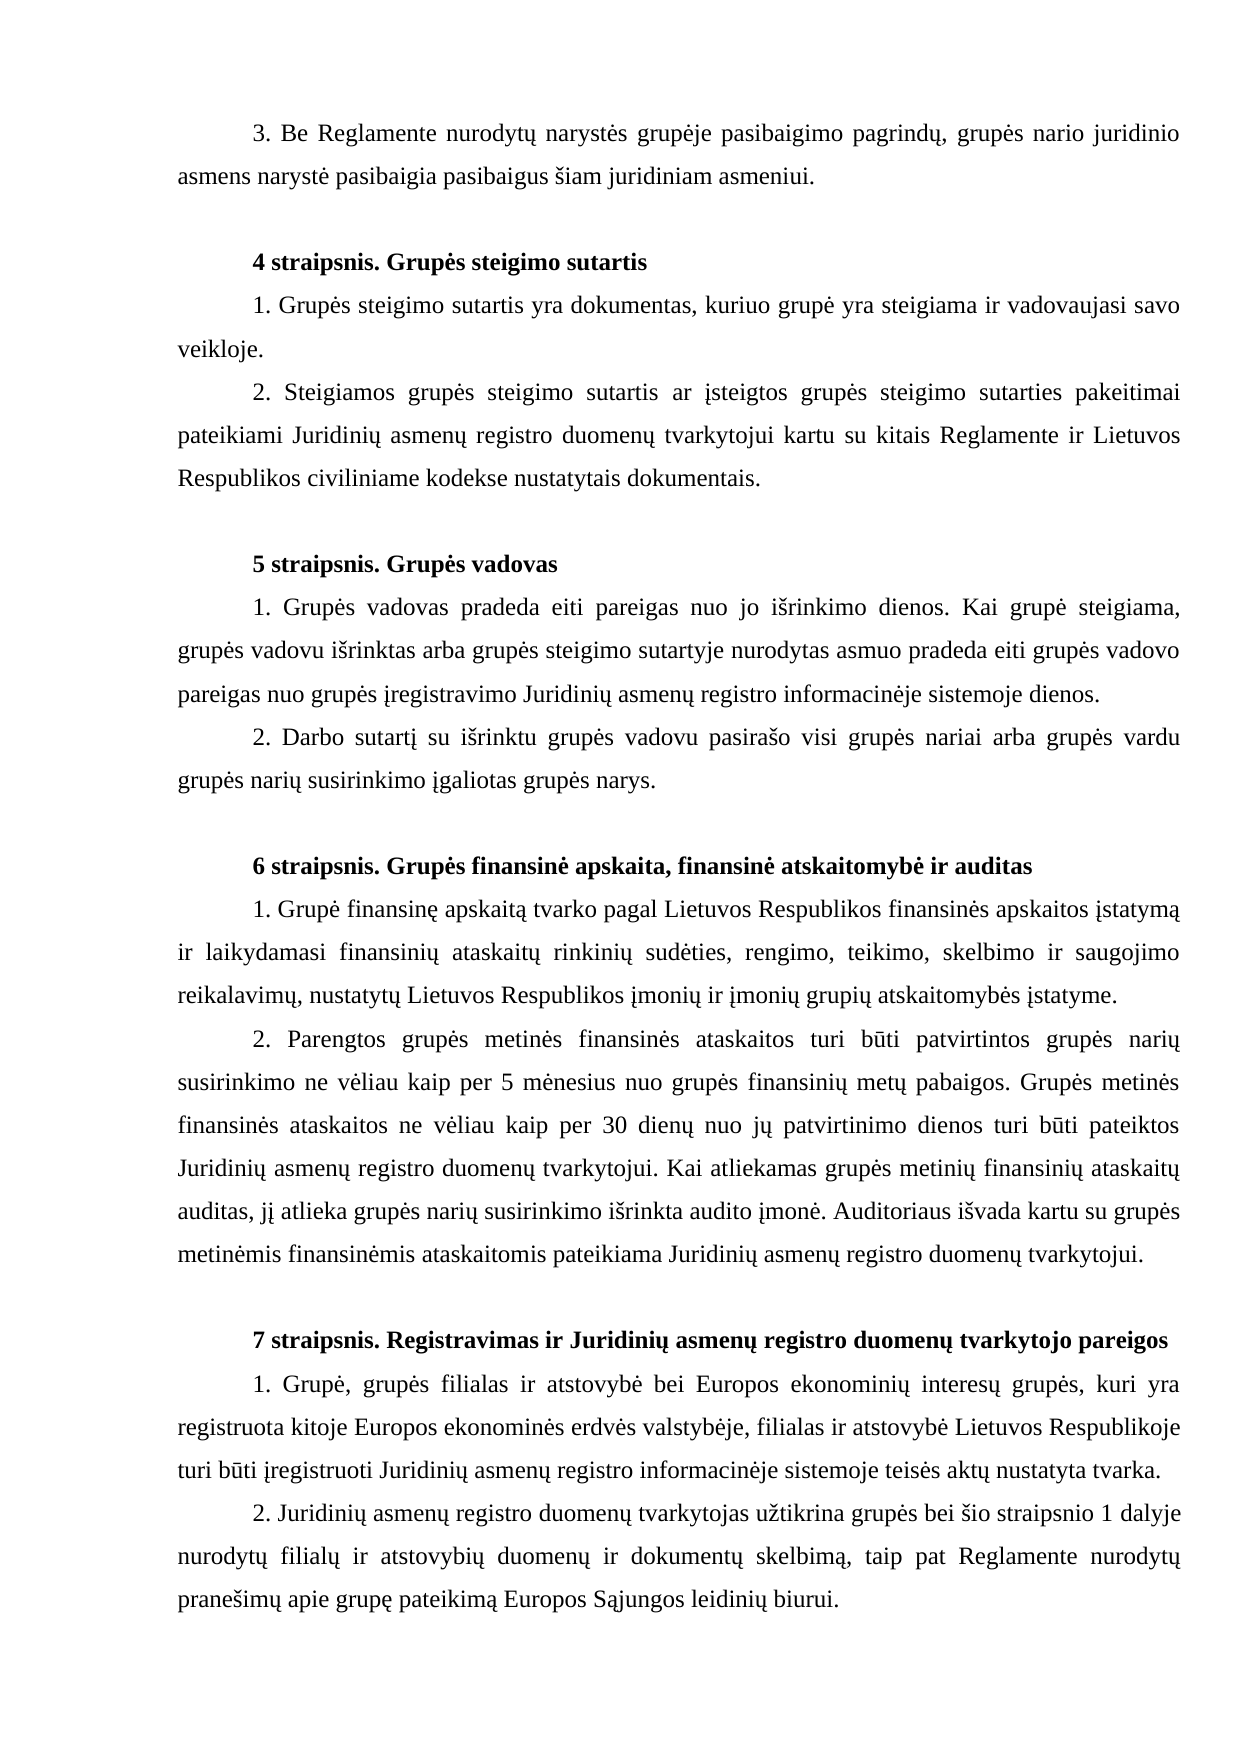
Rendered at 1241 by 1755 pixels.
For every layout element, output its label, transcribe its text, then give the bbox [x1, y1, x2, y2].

text 2. Steigiamos grupės steigimo sutartis ar įsteigtos grupės steigimo sutarties pakeitimai pateikiami Juridinių asmenų registro duomenų tvarkytojui kartu su kitais Reglamente ir Lietuvos Respublikos civiliniame kodekse nustatytais dokumentais. [177, 377, 1181, 492]
text 4 straipsnis. Grupės steigimo sutartis [177, 247, 1181, 276]
text 2. Juridinių asmenų registro duomenų tvarkytojas užtikrina grupės bei šio straipsnio 1 dalyje nurodytų filialų ir atstovybių duomenų ir dokumentų skelbimą, taip pat Reglamente nurodytų pranešimų apie grupę pateikimą Europos Sąjungos leidinių biurui. [177, 1498, 1181, 1613]
text 1. Grupės steigimo sutartis yra dokumentas, kuriuo grupė yra steigiama ir vadovaujasi savo veikloje. [177, 291, 1181, 362]
text 1. Grupė finansinę apskaitą tvarko pagal Lietuvos Respublikos finansinės apskaitos įstatymą ir laikydamasi finansinių ataskaitų rinkinių sudėties, rengimo, teikimo, skelbimo ir saugojimo reikalavimų, nustatytų Lietuvos Respublikos įmonių ir įmonių grupių atskaitomybės įstatyme. [177, 894, 1181, 1009]
text 2. Darbo sutartį su išrinktu grupės vadovu pasirašo visi grupės nariai arba grupės vardu grupės narių susirinkimo įgaliotas grupės narys. [177, 722, 1181, 794]
text 3. Be Reglamente nurodytų narystės grupėje pasibaigimo pagrindų, grupės nario juridinio asmens narystė pasibaigia pasibaigus šiam juridiniam asmeniui. [177, 118, 1181, 190]
text 6 straipsnis. Grupės finansinė apskaita, finansinė atskaitomybė ir auditas [177, 851, 1181, 880]
text 7 straipsnis. Registravimas ir Juridinių asmenų registro duomenų tvarkytojo pareigos [252, 1326, 1181, 1354]
text 2. Parengtos grupės metinės finansinės ataskaitos turi būti patvirtintos grupės narių susirinkimo ne vėliau kaip per 5 mėnesius nuo grupės finansinių metų pabaigos. Grupės metinės finansinės ataskaitos ne vėliau kaip per 30 dienų nuo jų patvirtinimo dienos turi būti pateiktos Juridinių asmenų registro duomenų tvarkytojui. Kai atliekamas grupės metinių finansinių ataskaitų auditas, jį atlieka grupės narių susirinkimo išrinkta audito įmonė. Auditoriaus išvada kartu su grupės metinėmis finansinėmis ataskaitomis pateikiama Juridinių asmenų registro duomenų tvarkytojui. [177, 1024, 1181, 1268]
text 1. Grupė, grupės filialas ir atstovybė bei Europos ekonominių interesų grupės, kuri yra registruota kitoje Europos ekonominės erdvės valstybėje, filialas ir atstovybė Lietuvos Respublikoje turi būti įregistruoti Juridinių asmenų registro informacinėje sistemoje teisės aktų nustatyta tvarka. [177, 1369, 1181, 1484]
text 1. Grupės vadovas pradeda eiti pareigas nuo jo išrinkimo dienos. Kai grupė steigiama, grupės vadovu išrinktas arba grupės steigimo sutartyje nurodytas asmuo pradeda eiti grupės vadovo pareigas nuo grupės įregistravimo Juridinių asmenų registro informacinėje sistemoje dienos. [177, 592, 1181, 707]
text 5 straipsnis. Grupės vadovas [177, 549, 1181, 578]
